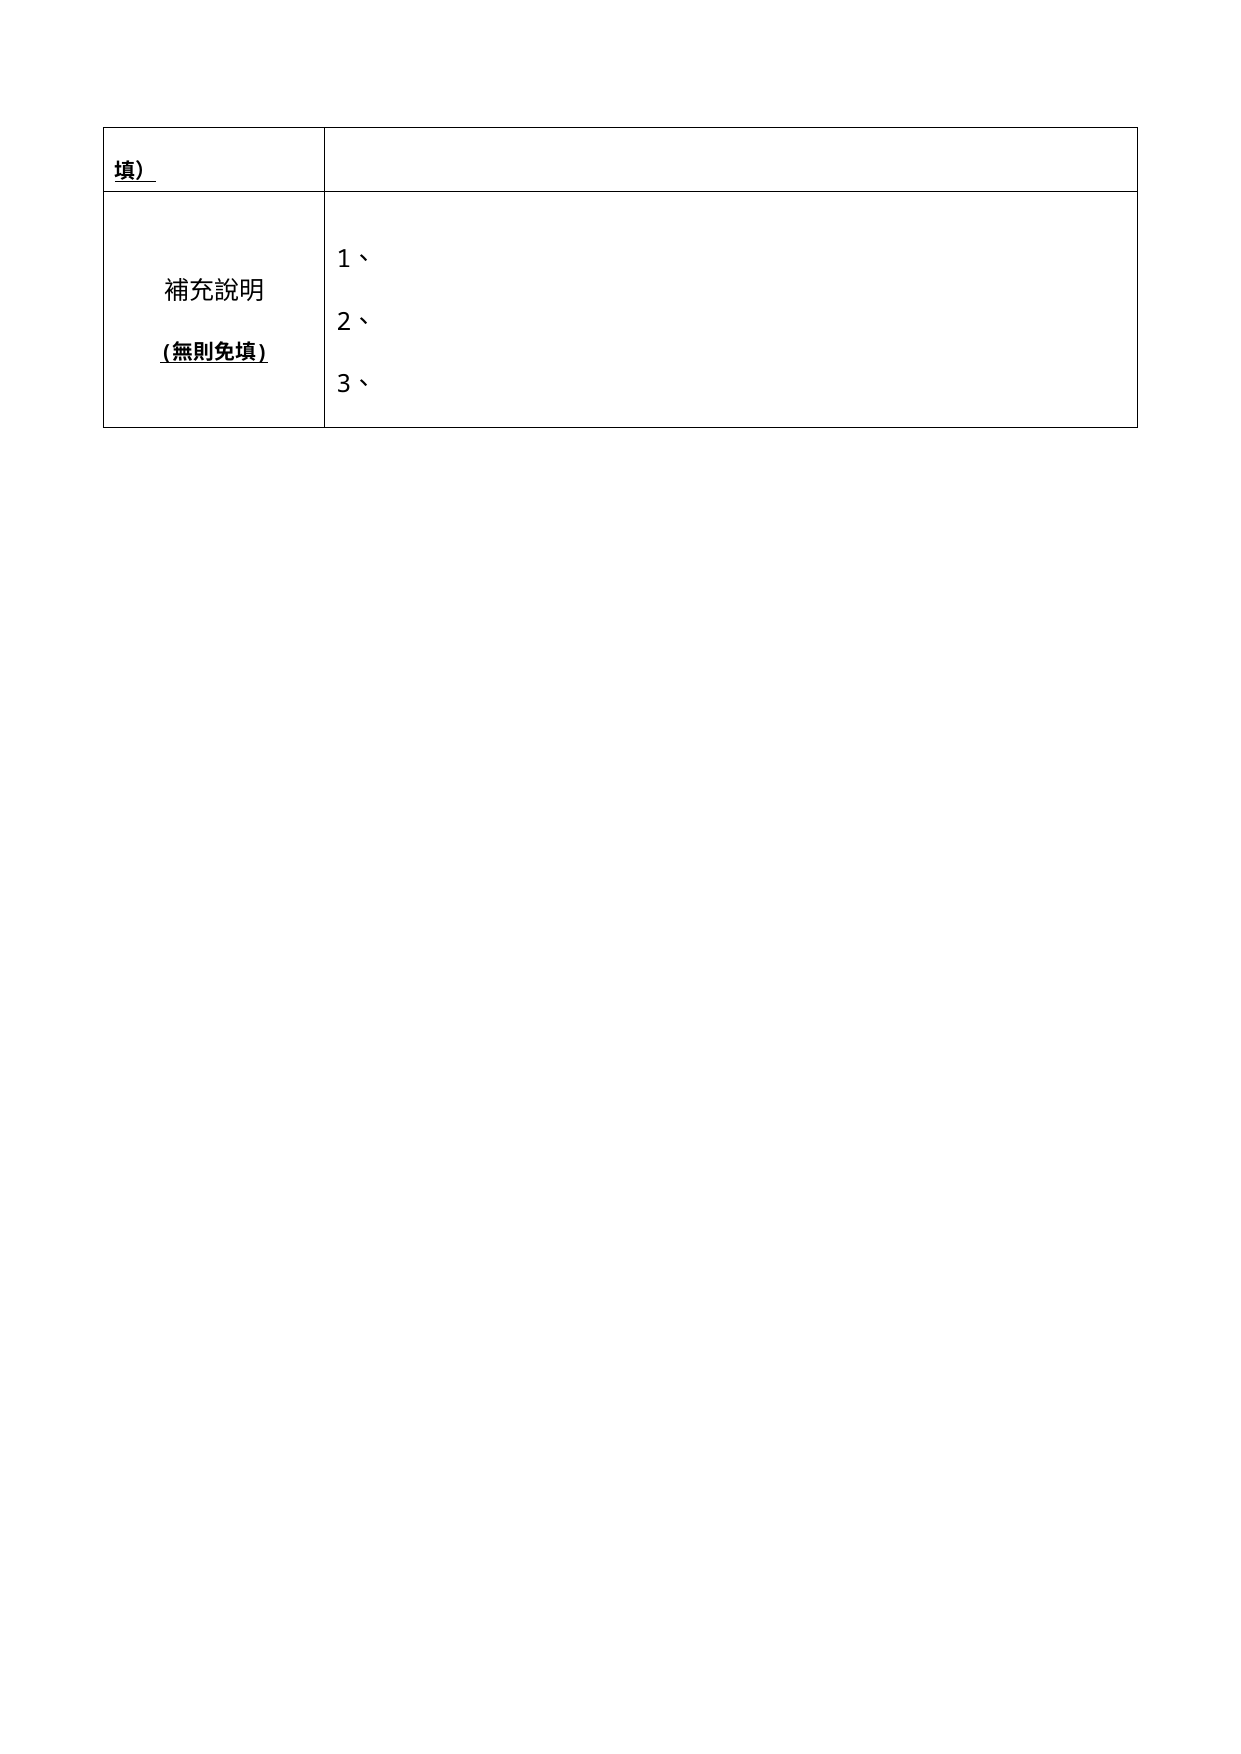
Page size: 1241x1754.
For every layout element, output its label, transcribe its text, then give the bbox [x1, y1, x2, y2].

table_cell 補充說明 (無則免填) [104, 192, 324, 427]
table_cell [325, 192, 1137, 427]
table_cell 填） [104, 128, 324, 191]
table_cell [325, 128, 1137, 191]
